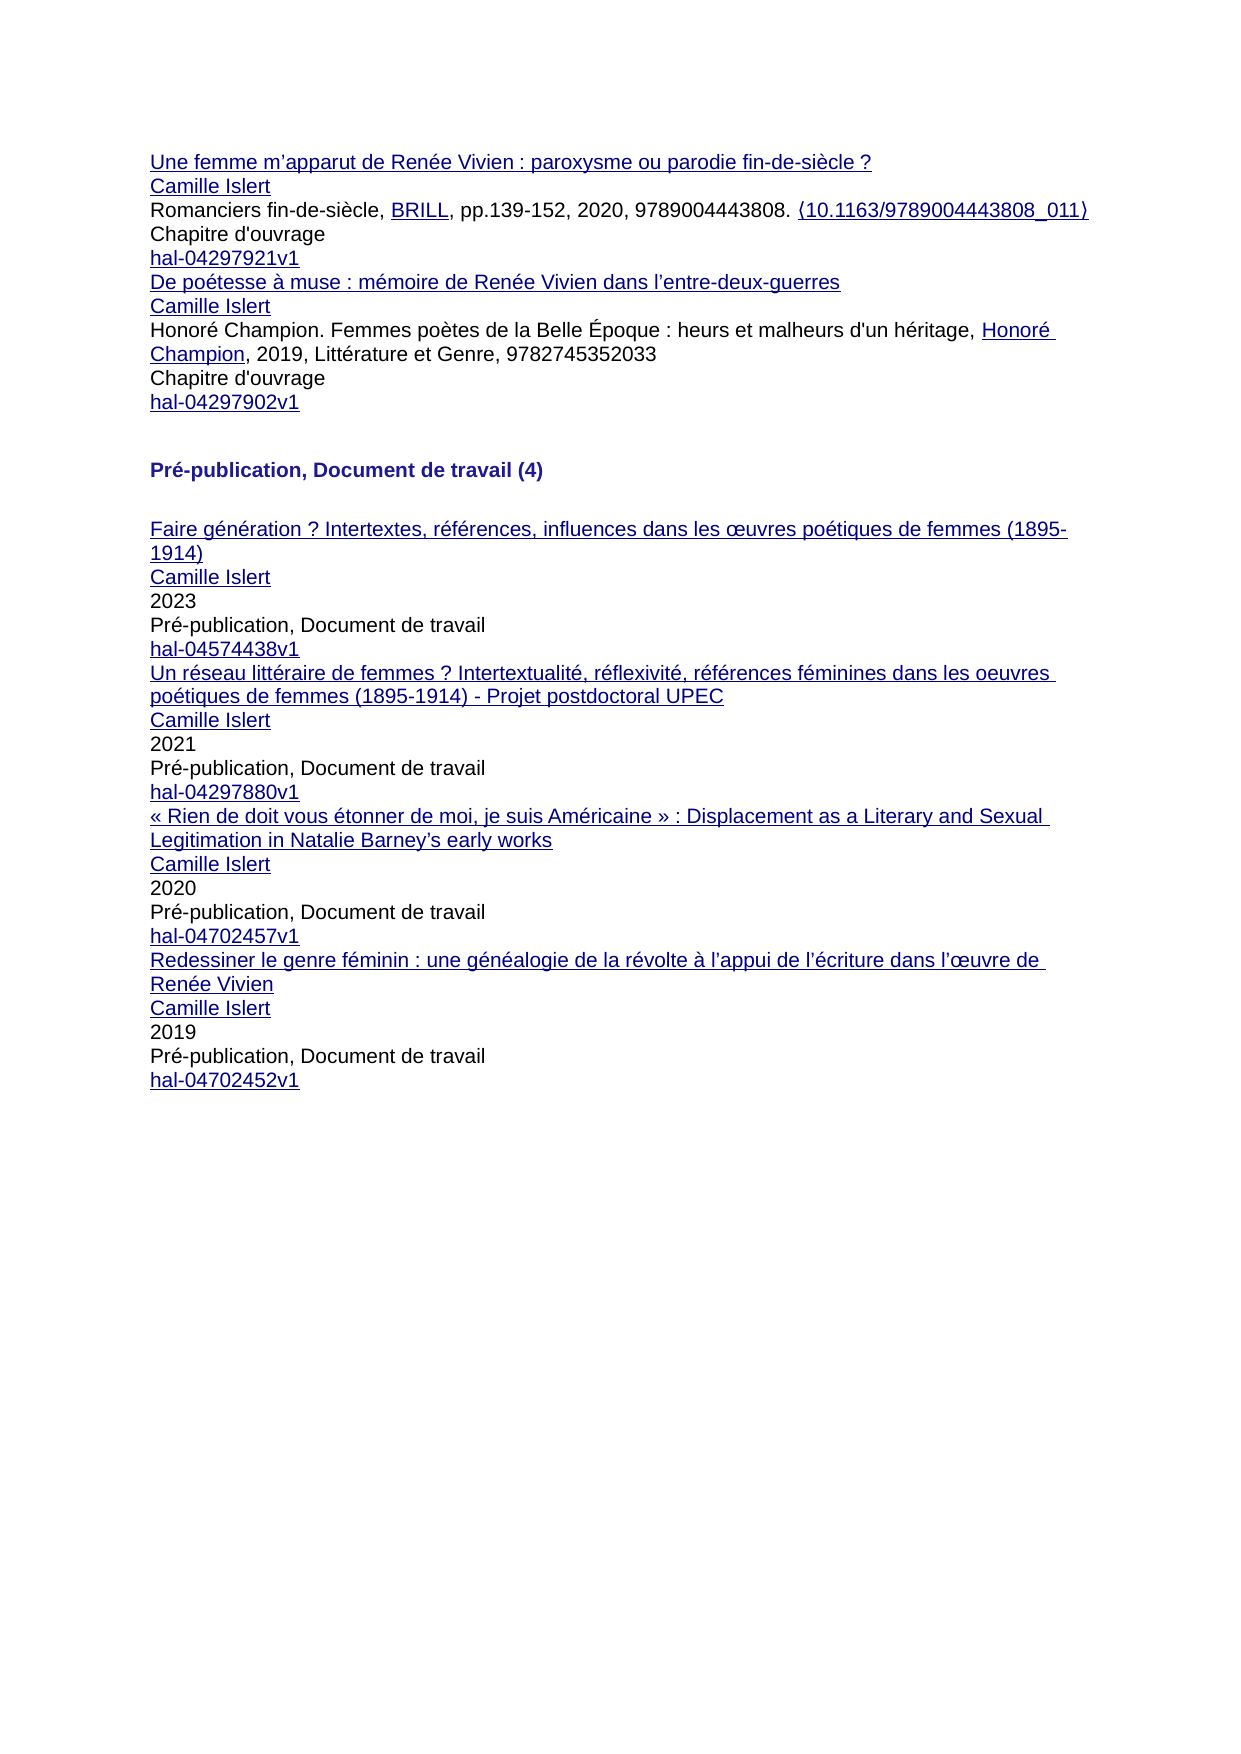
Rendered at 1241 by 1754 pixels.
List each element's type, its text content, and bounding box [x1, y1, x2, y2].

table_cell « Rien de doit vous étonner de moi, je suis Américaine » : Displacement as a Literary and Sexual Legitimation in Natalie Barney’s early works Camille Islert 2020 Pré-publication, Document de travail hal-04702457v1 [150, 804, 1090, 948]
table_cell Une femme m’apparut de Renée Vivien : paroxysme ou parodie fin-de-siècle ? Camille Islert Romanciers fin-de-siècle, BRILL, pp.139-152, 2020, 9789004443808. ⟨10.1163/9789004443808_011⟩ Chapitre d'ouvrage hal-04297921v1 [150, 150, 1090, 270]
subtitle Pré-publication, Document de travail (4) [150, 458, 1090, 482]
table_cell Un réseau littéraire de femmes ? Intertextualité, réflexivité, références féminines dans les oeuvres poétiques de femmes (1895-1914) - Projet postdoctoral UPEC Camille Islert 2021 Pré-publication, Document de travail hal-04297880v1 [150, 660, 1090, 804]
table_header Faire génération ? Intertextes, références, influences dans les œuvres poétiques de femmes (1895-1914) Camille Islert 2023 Pré-publication, Document de travail hal-04574438v1 [150, 517, 1090, 660]
table_cell De poétesse à muse : mémoire de Renée Vivien dans l’entre-deux-guerres Camille Islert Honoré Champion. Femmes poètes de la Belle Époque : heurs et malheurs d'un héritage, Honoré Champion, 2019, Littérature et Genre, 9782745352033 Chapitre d'ouvrage hal-04297902v1 [150, 270, 1090, 413]
table_cell Redessiner le genre féminin : une généalogie de la révolte à l’appui de l’écriture dans l’œuvre de Renée Vivien Camille Islert 2019 Pré-publication, Document de travail hal-04702452v1 [150, 948, 1090, 1092]
